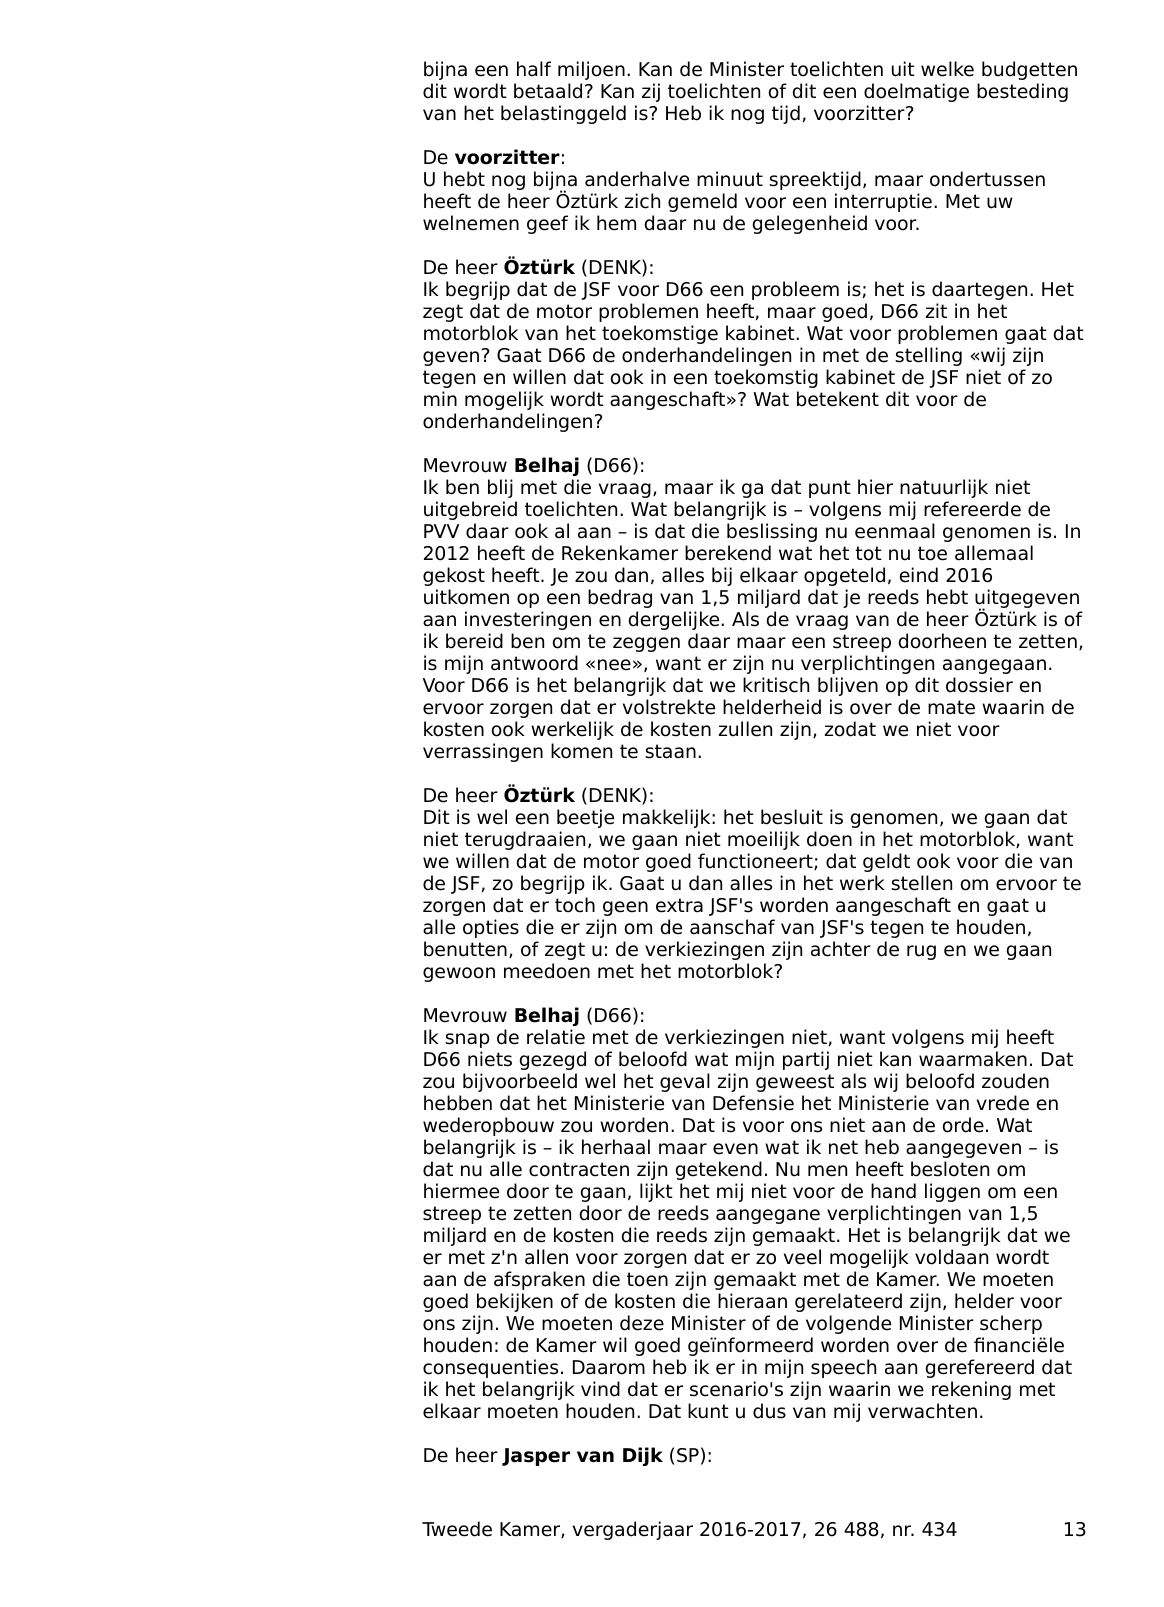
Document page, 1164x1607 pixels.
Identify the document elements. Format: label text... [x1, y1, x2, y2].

text Dit is wel een beetje makkelijk: het besluit is genomen, we gaan dat niet terugdraaien, we gaan niet moeilijk doen in het motorblok, want we willen dat de motor goed functioneert; dat geldt ook voor die van de JSF, zo begrijp ik. Gaat u dan alles in het werk stellen om ervoor te zorgen dat er toch geen extra JSF's worden aangeschaft en gaat u alle opties die er zijn om de aanschaf van JSF's tegen te houden, benutten, of zegt u: de verkiezingen zijn achter de rug en we gaan gewoon meedoen met het motorblok? [422, 807, 1087, 983]
text bijna een half miljoen. Kan de Minister toelichten uit welke budgetten dit wordt betaald? Kan zij toelichten of dit een doelmatige besteding van het belastinggeld is? Heb ik nog tijd, voorzitter? [422, 59, 1087, 125]
text Ik ben blij met die vraag, maar ik ga dat punt hier natuurlijk niet uitgebreid toelichten. Wat belangrijk is – volgens mij refereerde de PVV daar ook al aan – is dat die beslissing nu eenmaal genomen is. In 2012 heeft de Rekenkamer berekend wat het tot nu toe allemaal gekost heeft. Je zou dan, alles bij elkaar opgeteld, eind 2016 uitkomen op een bedrag van 1,5 miljard dat je reeds hebt uitgegeven aan investeringen en dergelijke. Als de vraag van de heer Öztürk is of ik bereid ben om te zeggen daar maar een streep doorheen te zetten, is mijn antwoord «nee», want er zijn nu verplichtingen aangegaan. Voor D66 is het belangrijk dat we kritisch blijven op dit dossier en ervoor zorgen dat er volstrekte helderheid is over de mate waarin de kosten ook werkelijk de kosten zullen zijn, zodat we niet voor verrassingen komen te staan. [422, 477, 1087, 763]
text De heer Öztürk (DENK): [422, 785, 1087, 807]
text Mevrouw Belhaj (D66): [422, 1005, 1087, 1027]
text Mevrouw Belhaj (D66): [422, 455, 1087, 477]
text U hebt nog bijna anderhalve minuut spreektijd, maar ondertussen heeft de heer Öztürk zich gemeld voor een interruptie. Met uw welnemen geef ik hem daar nu de gelegenheid voor. [422, 169, 1087, 235]
text De heer Jasper van Dijk (SP): [422, 1445, 1087, 1467]
text Ik snap de relatie met de verkiezingen niet, want volgens mij heeft D66 niets gezegd of beloofd wat mijn partij niet kan waarmaken. Dat zou bijvoorbeeld wel het geval zijn geweest als wij beloofd zouden hebben dat het Ministerie van Defensie het Ministerie van vrede en wederopbouw zou worden. Dat is voor ons niet aan de orde. Wat belangrijk is – ik herhaal maar even wat ik net heb aangegeven – is dat nu alle contracten zijn getekend. Nu men heeft besloten om hiermee door te gaan, lijkt het mij niet voor de hand liggen om een streep te zetten door de reeds aangegane verplichtingen van 1,5 miljard en de kosten die reeds zijn gemaakt. Het is belangrijk dat we er met z'n allen voor zorgen dat er zo veel mogelijk voldaan wordt aan de afspraken die toen zijn gemaakt met de Kamer. We moeten goed bekijken of de kosten die hieraan gerelateerd zijn, helder voor ons zijn. We moeten deze Minister of de volgende Minister scherp houden: de Kamer wil goed geïnformeerd worden over de financiële consequenties. Daarom heb ik er in mijn speech aan gerefereerd dat ik het belangrijk vind dat er scenario's zijn waarin we rekening met elkaar moeten houden. Dat kunt u dus van mij verwachten. [422, 1027, 1087, 1423]
text De voorzitter: [422, 147, 1087, 169]
text De heer Öztürk (DENK): [422, 257, 1087, 279]
text Ik begrijp dat de JSF voor D66 een probleem is; het is daartegen. Het zegt dat de motor problemen heeft, maar goed, D66 zit in het motorblok van het toekomstige kabinet. Wat voor problemen gaat dat geven? Gaat D66 de onderhandelingen in met de stelling «wij zijn tegen en willen dat ook in een toekomstig kabinet de JSF niet of zo min mogelijk wordt aangeschaft»? Wat betekent dit voor de onderhandelingen? [422, 279, 1087, 433]
